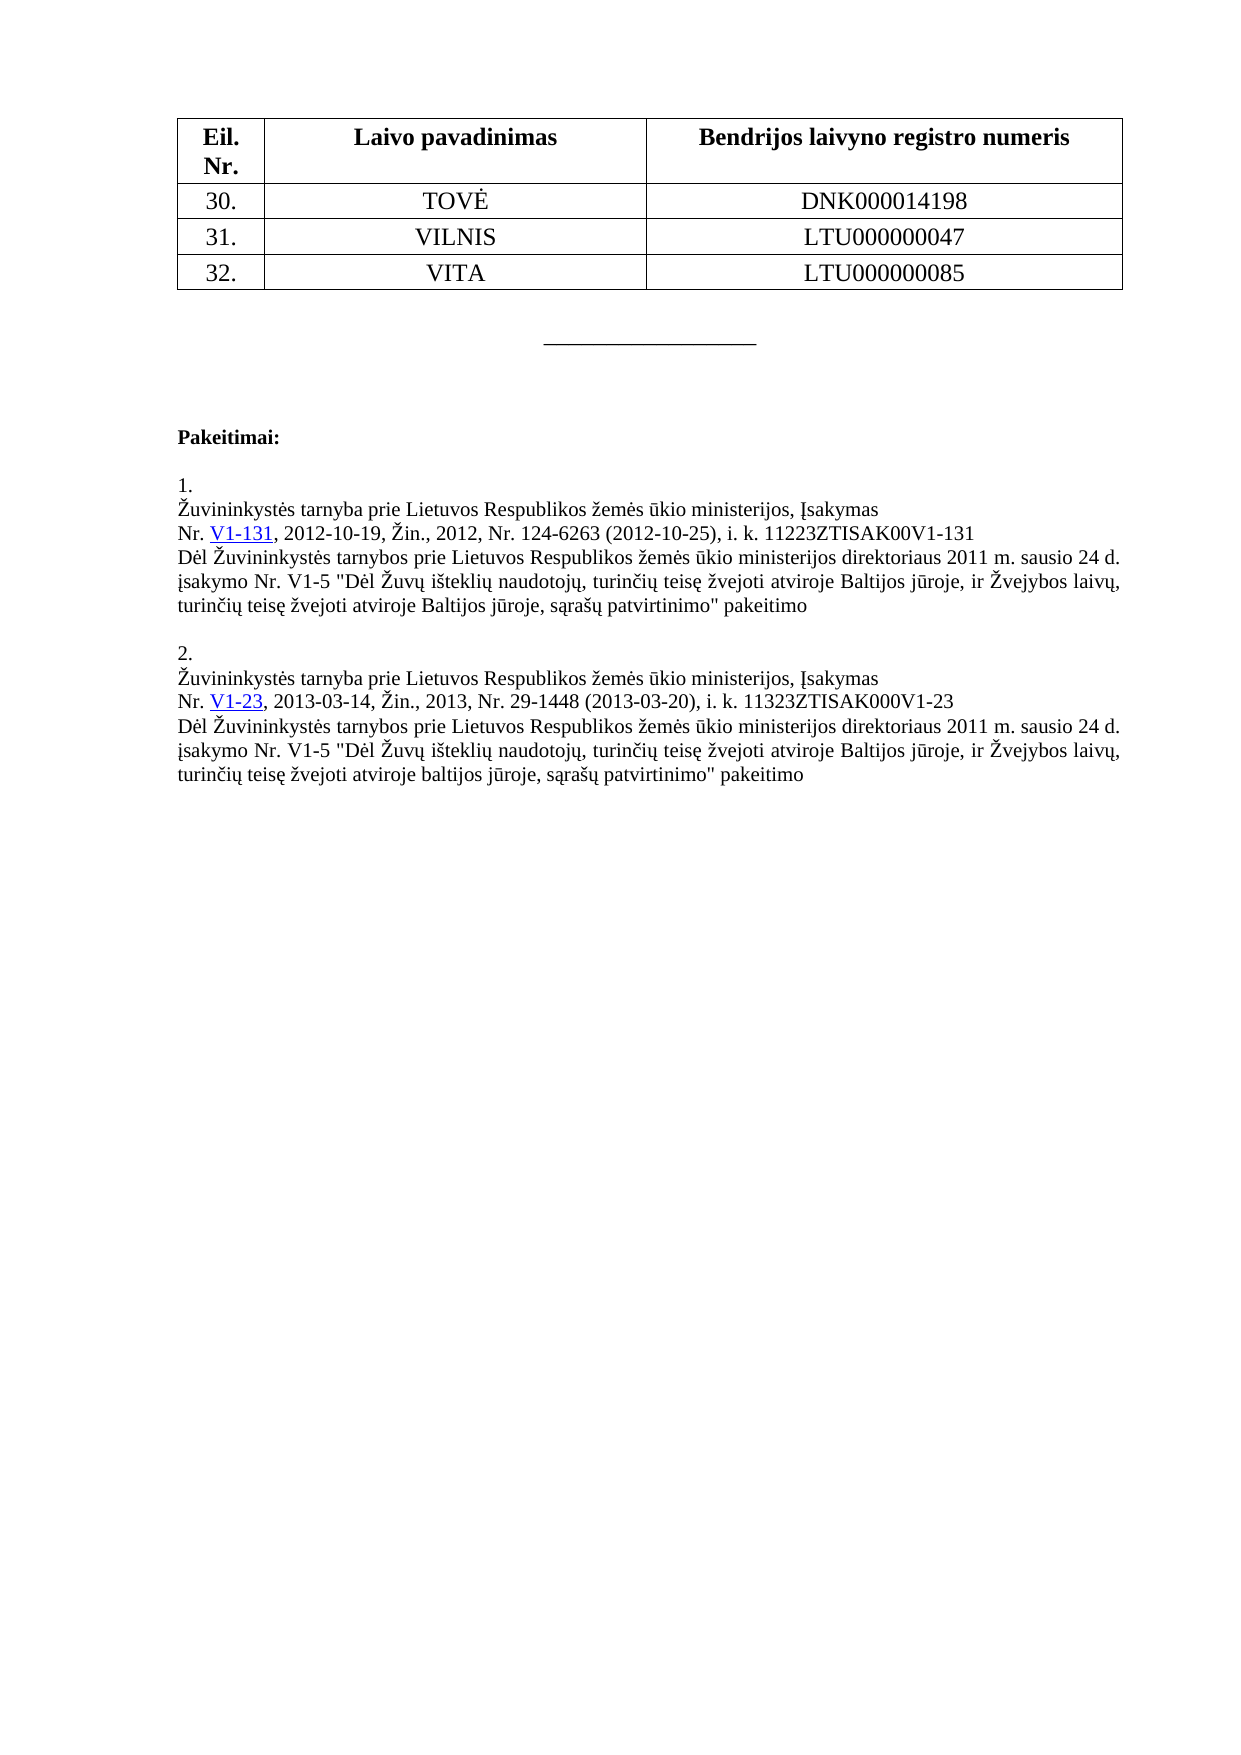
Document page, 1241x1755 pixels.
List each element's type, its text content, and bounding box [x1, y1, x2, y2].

table_header Bendrijos laivyno registro numeris [647, 119, 1122, 182]
table_cell DNK000014198 [647, 184, 1122, 218]
text Pakeitimai: [177, 425, 1122, 449]
text Dėl Žuvininkystės tarnybos prie Lietuvos Respublikos žemės ūkio ministerijos direktoriaus 2011 m. sausio 24 d. įsakymo Nr. V1-5 "Dėl Žuvų išteklių naudotojų, turinčių teisę žvejoti atviroje Baltijos jūroje, ir Žvejybos laivų, turinčių teisę žvejoti atviroje Baltijos jūroje, sąrašų patvirtinimo" pakeitimo [177, 545, 1122, 617]
table_header Laivo pavadinimas [265, 119, 646, 182]
table_cell LTU000000085 [647, 255, 1122, 289]
text 1. [177, 473, 1122, 497]
table_cell 30. [178, 184, 264, 218]
text Dėl Žuvininkystės tarnybos prie Lietuvos Respublikos žemės ūkio ministerijos direktoriaus 2011 m. sausio 24 d. įsakymo Nr. V1-5 "Dėl Žuvų išteklių naudotojų, turinčių teisę žvejoti atviroje Baltijos jūroje, ir Žvejybos laivų, turinčių teisę žvejoti atviroje baltijos jūroje, sąrašų patvirtinimo" pakeitimo [177, 713, 1122, 786]
text Nr. V1-131, 2012-10-19, Žin., 2012, Nr. 124-6263 (2012-10-25), i. k. 11223ZTISAK00V1-131 [177, 521, 1122, 545]
table_cell LTU000000047 [647, 219, 1122, 254]
text 2. [177, 641, 1122, 665]
text Nr. V1-23, 2013-03-14, Žin., 2013, Nr. 29-1448 (2013-03-20), i. k. 11323ZTISAK000V1-23 [177, 689, 1122, 713]
text Žuvininkystės tarnyba prie Lietuvos Respublikos žemės ūkio ministerijos, Įsakymas [177, 497, 1122, 521]
table_header Eil. Nr. [178, 119, 264, 182]
table_cell VILNIS [265, 219, 646, 254]
table_cell TOVĖ [265, 184, 646, 218]
table_cell VITA [265, 255, 646, 289]
table_cell 31. [178, 219, 264, 254]
text _________________ [177, 319, 1122, 348]
table_cell 32. [178, 255, 264, 289]
text Žuvininkystės tarnyba prie Lietuvos Respublikos žemės ūkio ministerijos, Įsakymas [177, 665, 1122, 689]
